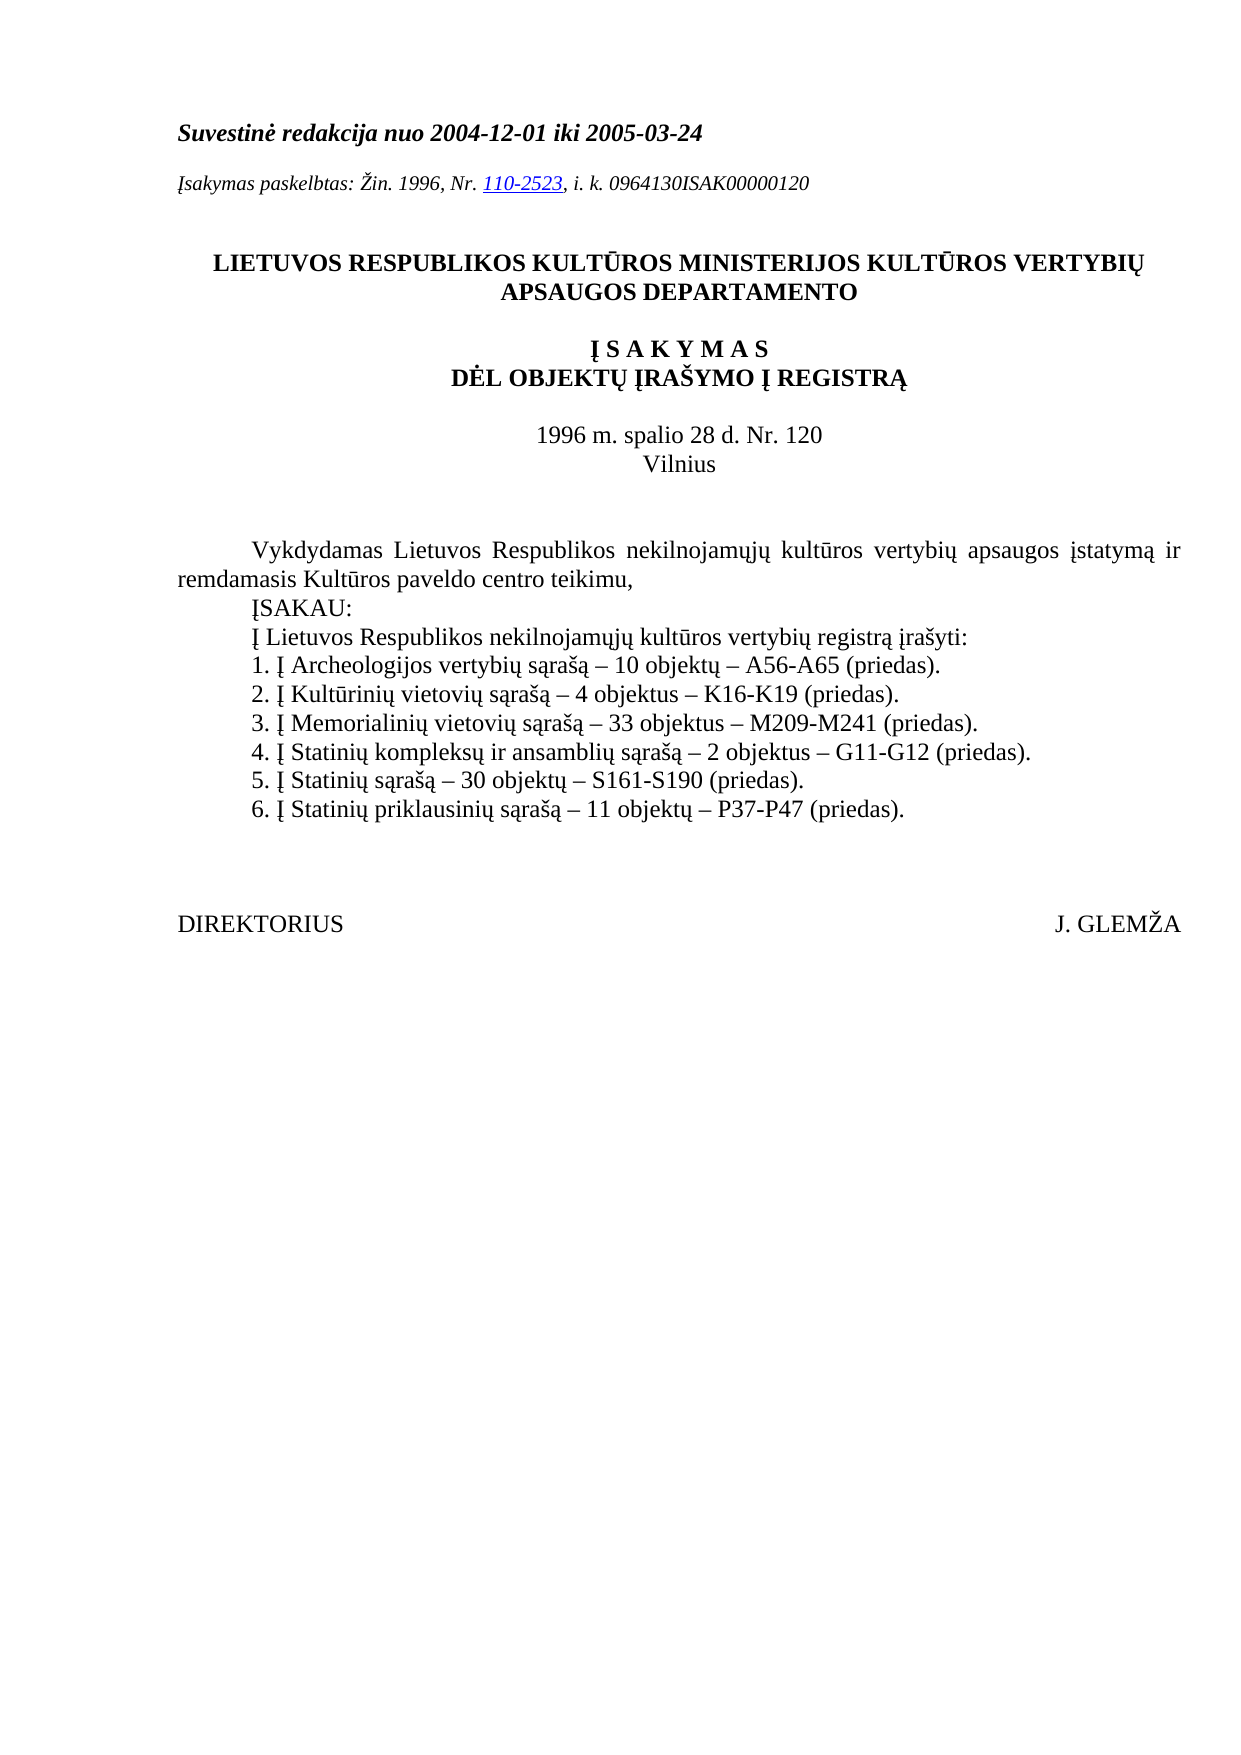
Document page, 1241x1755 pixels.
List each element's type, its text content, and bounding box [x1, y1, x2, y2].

text DIREKTORIUS J. GLEMŽA [177, 909, 1181, 938]
text Į Lietuvos Respublikos nekilnojamųjų kultūros vertybių registrą įrašyti: [177, 622, 1181, 650]
text Vilnius [177, 449, 1181, 478]
text LIETUVOS RESPUBLIKOS KULTŪROS MINISTERIJOS KULTŪROS VERTYBIŲ APSAUGOS DEPARTAMENTO [177, 248, 1181, 305]
text DĖL OBJEKTŲ ĮRAŠYMO Į REGISTRĄ [177, 363, 1181, 392]
text Suvestinė redakcija nuo 2004-12-01 iki 2005-03-24 [177, 118, 1181, 147]
text 5. Į Statinių sąrašą – 30 objektų – S161-S190 (priedas). [177, 765, 1181, 794]
text 6. Į Statinių priklausinių sąrašą – 11 objektų – P37-P47 (priedas). [177, 794, 1181, 823]
text 1996 m. spalio 28 d. Nr. 120 [177, 420, 1181, 449]
text 1. Į Archeologijos vertybių sąrašą – 10 objektų – A56-A65 (priedas). [177, 650, 1181, 679]
text 4. Į Statinių kompleksų ir ansamblių sąrašą – 2 objektus – G11-G12 (priedas). [177, 737, 1181, 765]
text Įsakymas paskelbtas: Žin. 1996, Nr. 110-2523, i. k. 0964130ISAK00000120 [177, 171, 1181, 195]
text Į S A K Y M A S [177, 334, 1181, 363]
text Vykdydamas Lietuvos Respublikos nekilnojamųjų kultūros vertybių apsaugos įstatymą ir remdamasis Kultūros paveldo centro teikimu, [177, 535, 1181, 593]
text ĮSAKAU: [177, 593, 1181, 622]
text 3. Į Memorialinių vietovių sąrašą – 33 objektus – M209-M241 (priedas). [177, 708, 1181, 737]
text 2. Į Kultūrinių vietovių sąrašą – 4 objektus – K16-K19 (priedas). [177, 679, 1181, 708]
